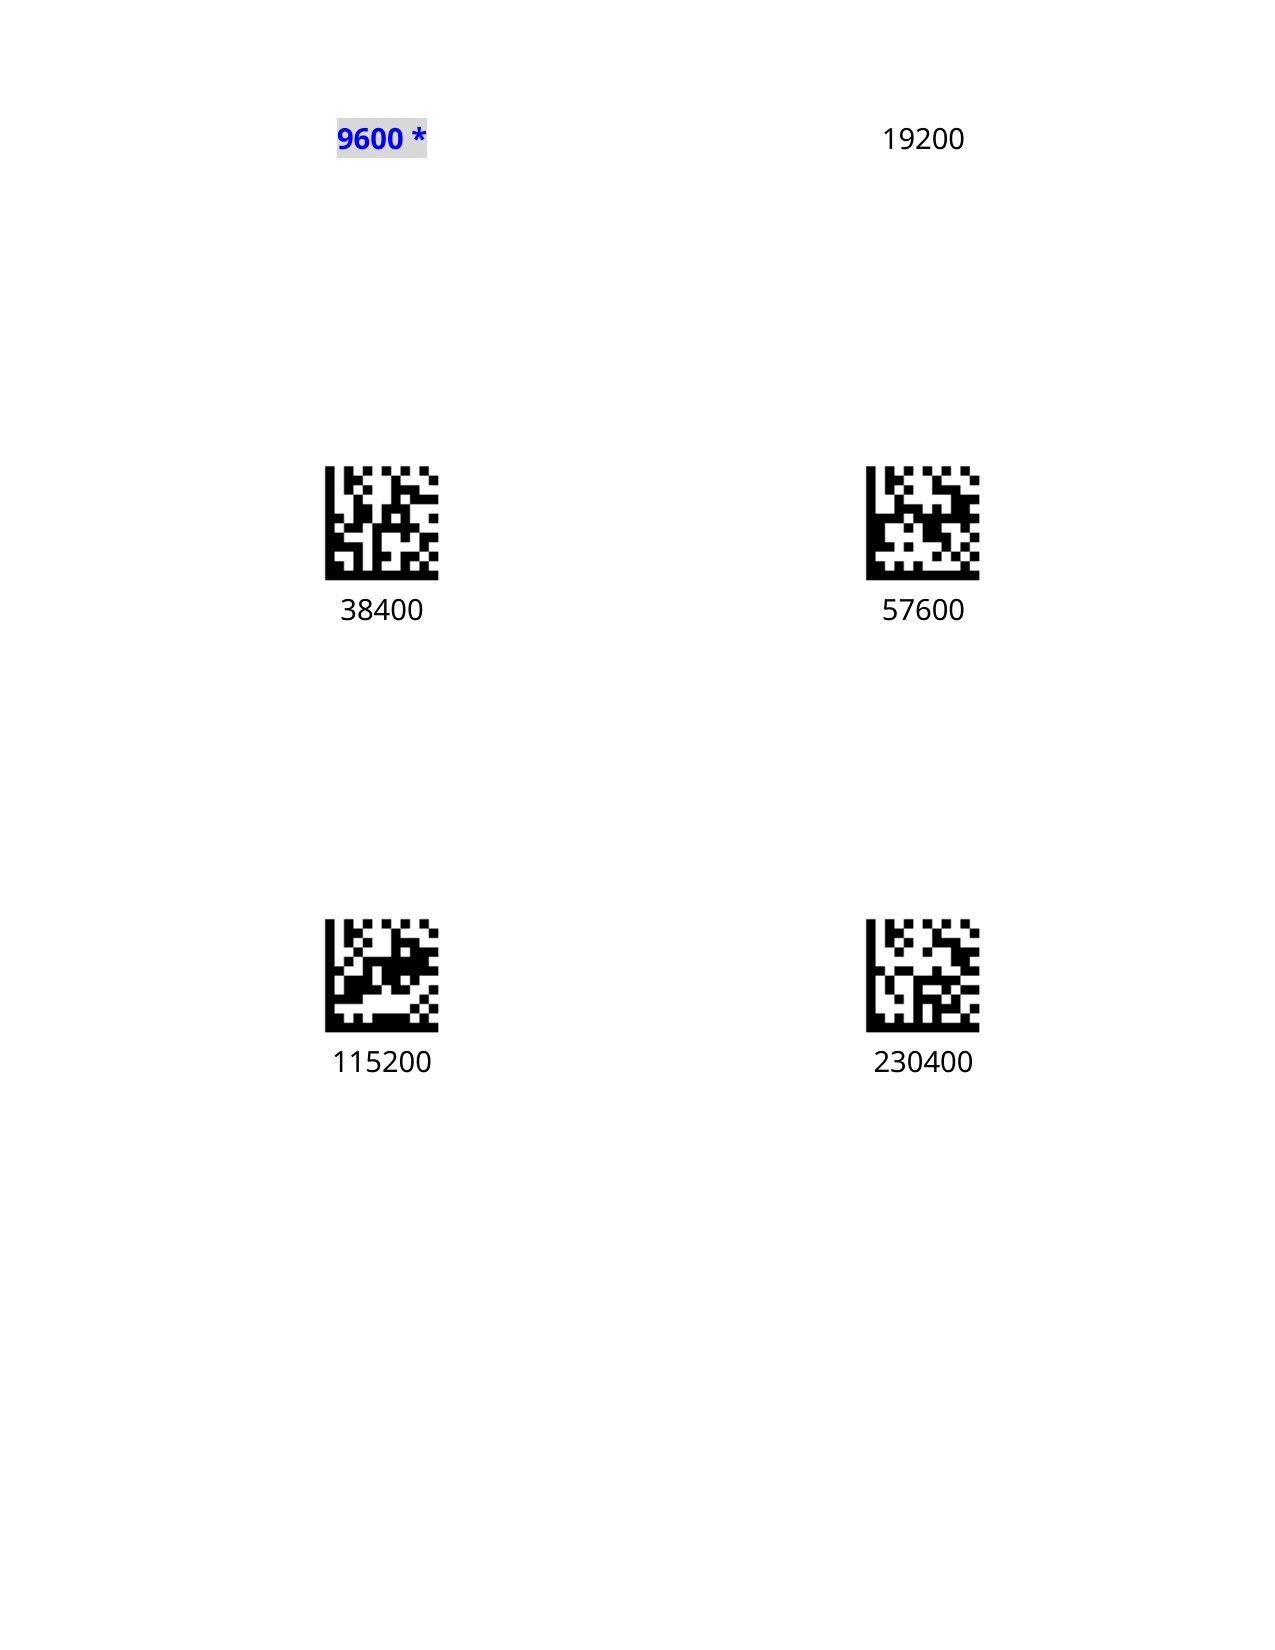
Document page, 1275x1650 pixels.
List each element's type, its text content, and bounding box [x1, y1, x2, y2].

table_cell [668, 158, 1179, 589]
table_cell 38400 [96, 589, 668, 629]
table_cell [96, 158, 668, 589]
table_cell 57600 [668, 589, 1179, 629]
table_cell [96, 629, 668, 1041]
table_cell 19200 [668, 118, 1179, 158]
table_cell 115200 [96, 1041, 668, 1081]
table_cell 9600 * [96, 118, 668, 158]
table_cell [668, 629, 1179, 1041]
table_cell 230400 [668, 1041, 1179, 1081]
